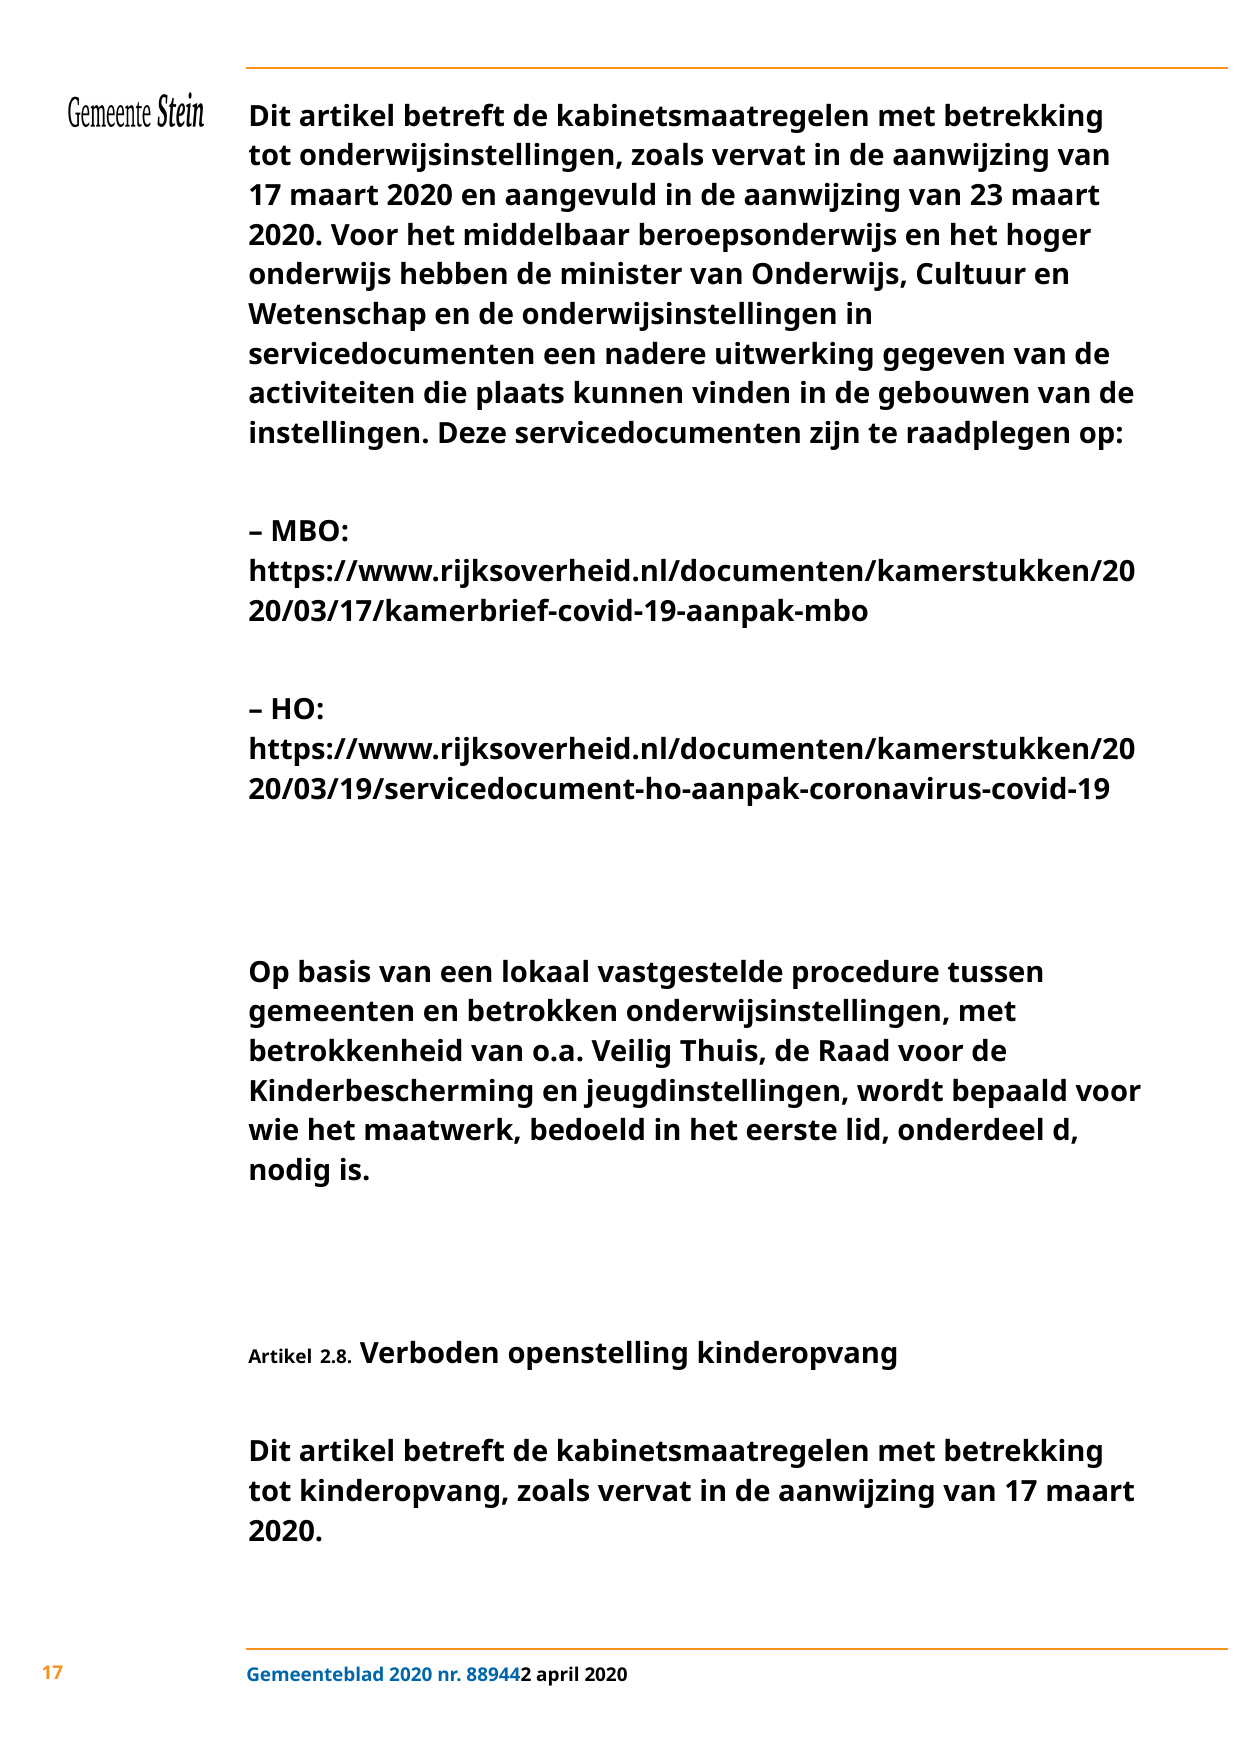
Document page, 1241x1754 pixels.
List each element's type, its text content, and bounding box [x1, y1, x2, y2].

text Dit artikel betreft de kabinetsmaatregelen met betrekking tot kinderopvang, zoals vervat in de aanwijzing van 17 maart 2020. [248, 1431, 1152, 1550]
text Dit artikel betreft de kabinetsmaatregelen met betrekking tot onderwijsinstellingen, zoals vervat in de aanwijzing van 17 maart 2020 en aangevuld in de aanwijzing van 23 maart 2020. Voor het middelbaar beroepsonderwijs en het hoger onderwijs hebben de minister van Onderwijs, Cultuur en Wetenschap en de onderwijsinstellingen in servicedocumenten een nadere uitwerking gegeven van de activiteiten die plaats kunnen vinden in de gebouwen van de instellingen. Deze servicedocumenten zijn te raadplegen op: [248, 95, 1152, 452]
text Artikel 2.8. Verboden openstelling kinderopvang [248, 1332, 1152, 1372]
text – MBO: https://www.rijksoverheid.nl/documenten/kamerstukken/2020/03/17/kamerbrief-covid-19-aanpak-mbo [248, 511, 1152, 630]
text – HO: https://www.rijksoverheid.nl/documenten/kamerstukken/2020/03/19/servicedocument-ho-aanpak-coronavirus-covid-19 [248, 688, 1152, 808]
picture [41, 47, 231, 172]
text Op basis van een lokaal vastgestelde procedure tussen gemeenten en betrokken onderwijsinstellingen, met betrokkenheid van o.a. Veilig Thuis, de Raad voor de Kinderbescherming en jeugdinstellingen, wordt bepaald voor wie het maatwerk, bedoeld in het eerste lid, onderdeel d, nodig is. [248, 951, 1152, 1189]
